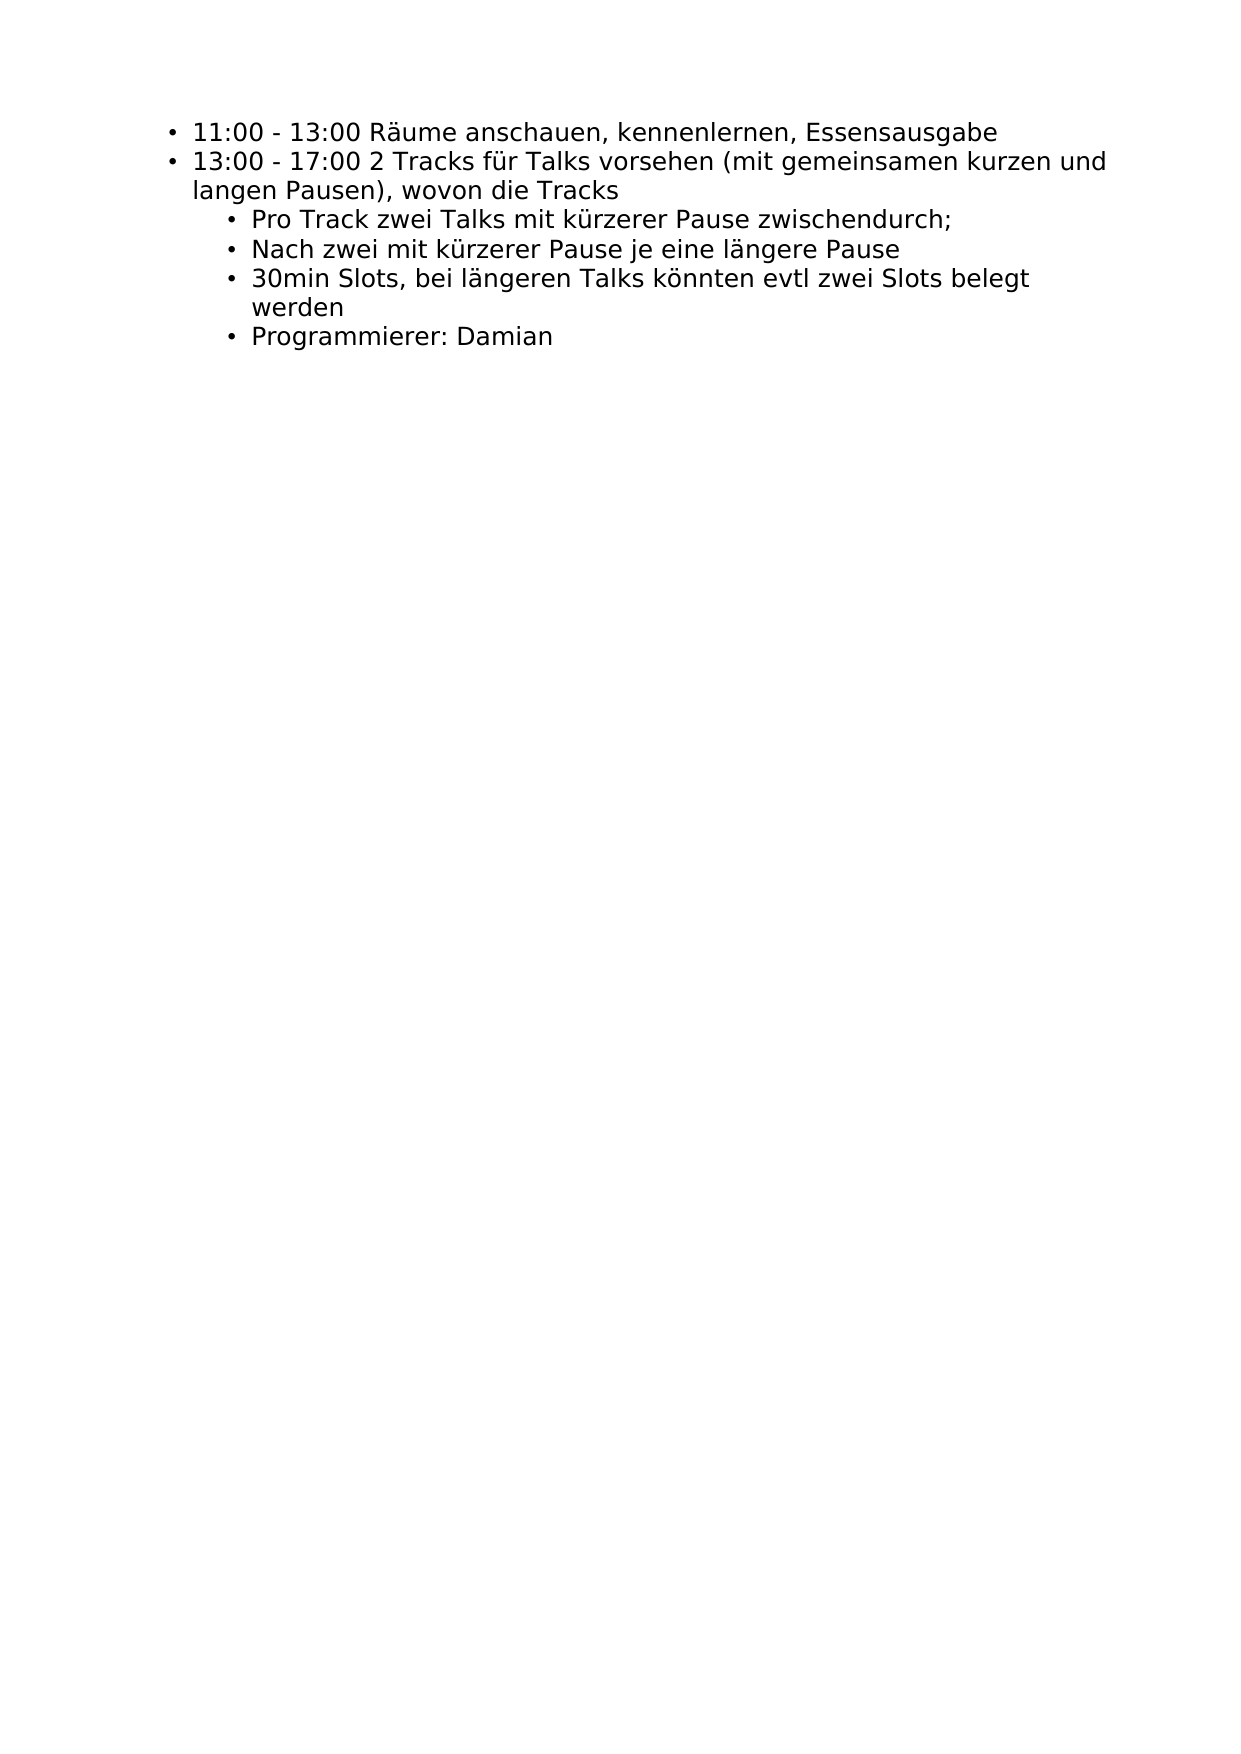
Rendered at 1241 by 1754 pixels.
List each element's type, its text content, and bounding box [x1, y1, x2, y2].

list 30min Slots, bei längeren Talks könnten evtl zwei Slots belegt werden [236, 264, 1122, 322]
list 13:00 - 17:00 2 Tracks für Talks vorsehen (mit gemeinsamen kurzen und langen Pausen), wovon die Tracks [177, 147, 1122, 206]
list 11:00 - 13:00 Räume anschauen, kennenlernen, Essensausgabe [177, 118, 1122, 147]
list Pro Track zwei Talks mit kürzerer Pause zwischendurch; [236, 206, 1122, 235]
list Programmierer: Damian [236, 322, 1122, 351]
list Nach zwei mit kürzerer Pause je eine längere Pause [236, 235, 1122, 264]
